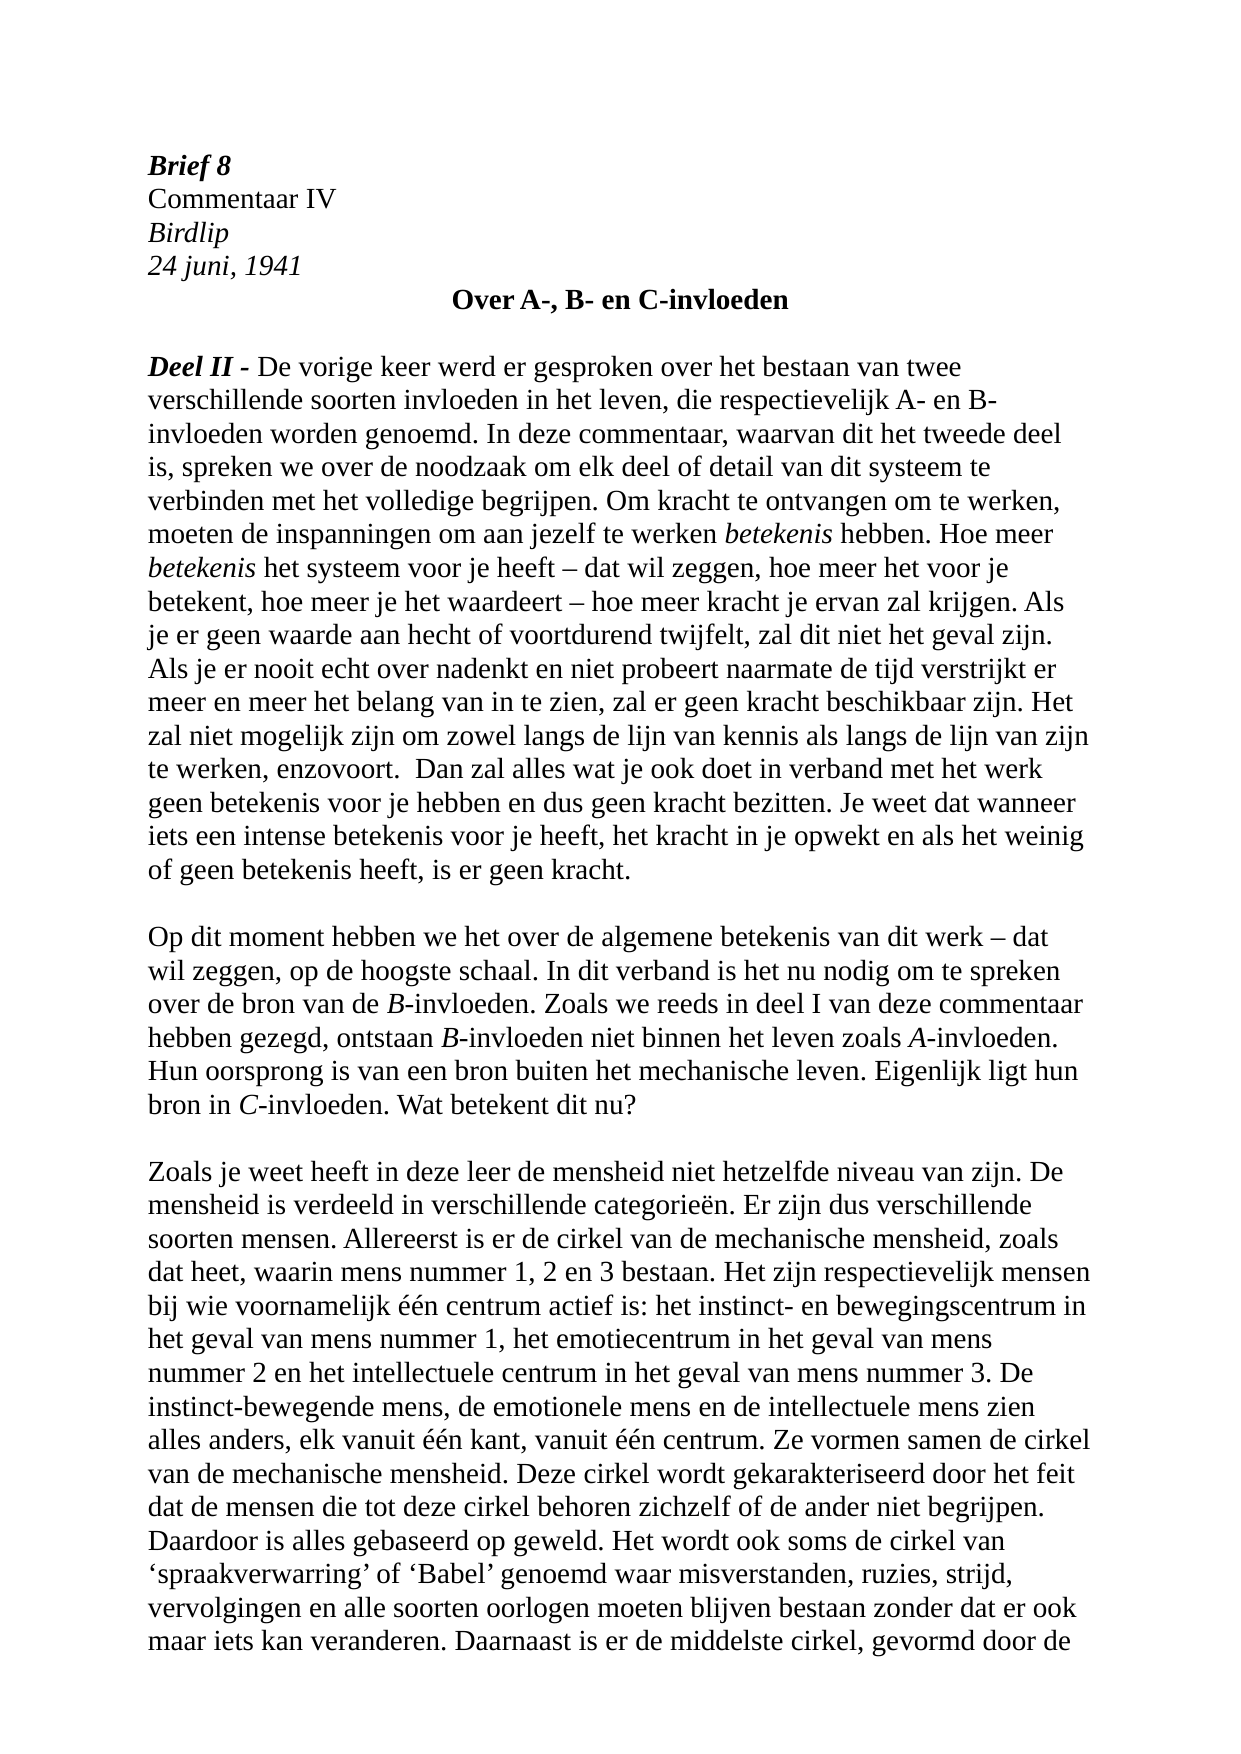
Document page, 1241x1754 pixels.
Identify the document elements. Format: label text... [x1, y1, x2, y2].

text Op dit moment hebben we het over de algemene betekenis van dit werk – dat wil zeggen, op de hoogste schaal. In dit verband is het nu nodig om te spreken over de bron van de B-invloeden. Zoals we reeds in deel I van deze commentaar hebben gezegd, ontstaan B-invloeden niet binnen het leven zoals A-invloeden. Hun oorsprong is van een bron buiten het mechanische leven. Eigenlijk ligt hun bron in C-invloeden. Wat betekent dit nu? [148, 919, 1093, 1120]
text Commentaar IV [148, 181, 1093, 215]
text Deel II - De vorige keer werd er gesproken over het bestaan van twee verschillende soorten invloeden in het leven, die respectievelijk A- en B-invloeden worden genoemd. In deze commentaar, waarvan dit het tweede deel is, spreken we over de noodzaak om elk deel of detail van dit systeem te verbinden met het volledige begrijpen. Om kracht te ontvangen om te werken, moeten de inspanningen om aan jezelf te werken betekenis hebben. Hoe meer betekenis het systeem voor je heeft – dat wil zeggen, hoe meer het voor je betekent, hoe meer je het waardeert – hoe meer kracht je ervan zal krijgen. Als je er geen waarde aan hecht of voortdurend twijfelt, zal dit niet het geval zijn. Als je er nooit echt over nadenkt en niet probeert naarmate de tijd verstrijkt er meer en meer het belang van in te zien, zal er geen kracht beschikbaar zijn. Het zal niet mogelijk zijn om zowel langs de lijn van kennis als langs de lijn van zijn te werken, enzovoort. Dan zal alles wat je ook doet in verband met het werk geen betekenis voor je hebben en dus geen kracht bezitten. Je weet dat wanneer iets een intense betekenis voor je heeft, het kracht in je opwekt en als het weinig of geen betekenis heeft, is er geen kracht. [148, 349, 1093, 886]
text Birdlip [148, 215, 1093, 248]
text 24 juni, 1941 [148, 248, 1093, 282]
text Brief 8 [148, 148, 1093, 181]
text Over A-, B- en C-invloeden [148, 282, 1093, 315]
text Zoals je weet heeft in deze leer de mensheid niet hetzelfde niveau van zijn. De mensheid is verdeeld in verschillende categorieën. Er zijn dus verschillende soorten mensen. Allereerst is er de cirkel van de mechanische mensheid, zoals dat heet, waarin mens nummer 1, 2 en 3 bestaan. Het zijn respectievelijk mensen bij wie voornamelijk één centrum actief is: het instinct- en bewegingscentrum in het geval van mens nummer 1, het emotiecentrum in het geval van mens nummer 2 en het intellectuele centrum in het geval van mens nummer 3. De instinct-bewegende mens, de emotionele mens en de intellectuele mens zien alles anders, elk vanuit één kant, vanuit één centrum. Ze vormen samen de cirkel van de mechanische mensheid. Deze cirkel wordt gekarakteriseerd door het feit dat de mensen die tot deze cirkel behoren zichzelf of de ander niet begrijpen. Daardoor is alles gebaseerd op geweld. Het wordt ook soms de cirkel van ‘spraakverwarring’ of ‘Babel’ genoemd waar misverstanden, ruzies, strijd, vervolgingen en alle soorten oorlogen moeten blijven bestaan zonder dat er ook maar iets kan veranderen. Daarnaast is er de middelste cirkel, gevormd door de [148, 1154, 1093, 1657]
